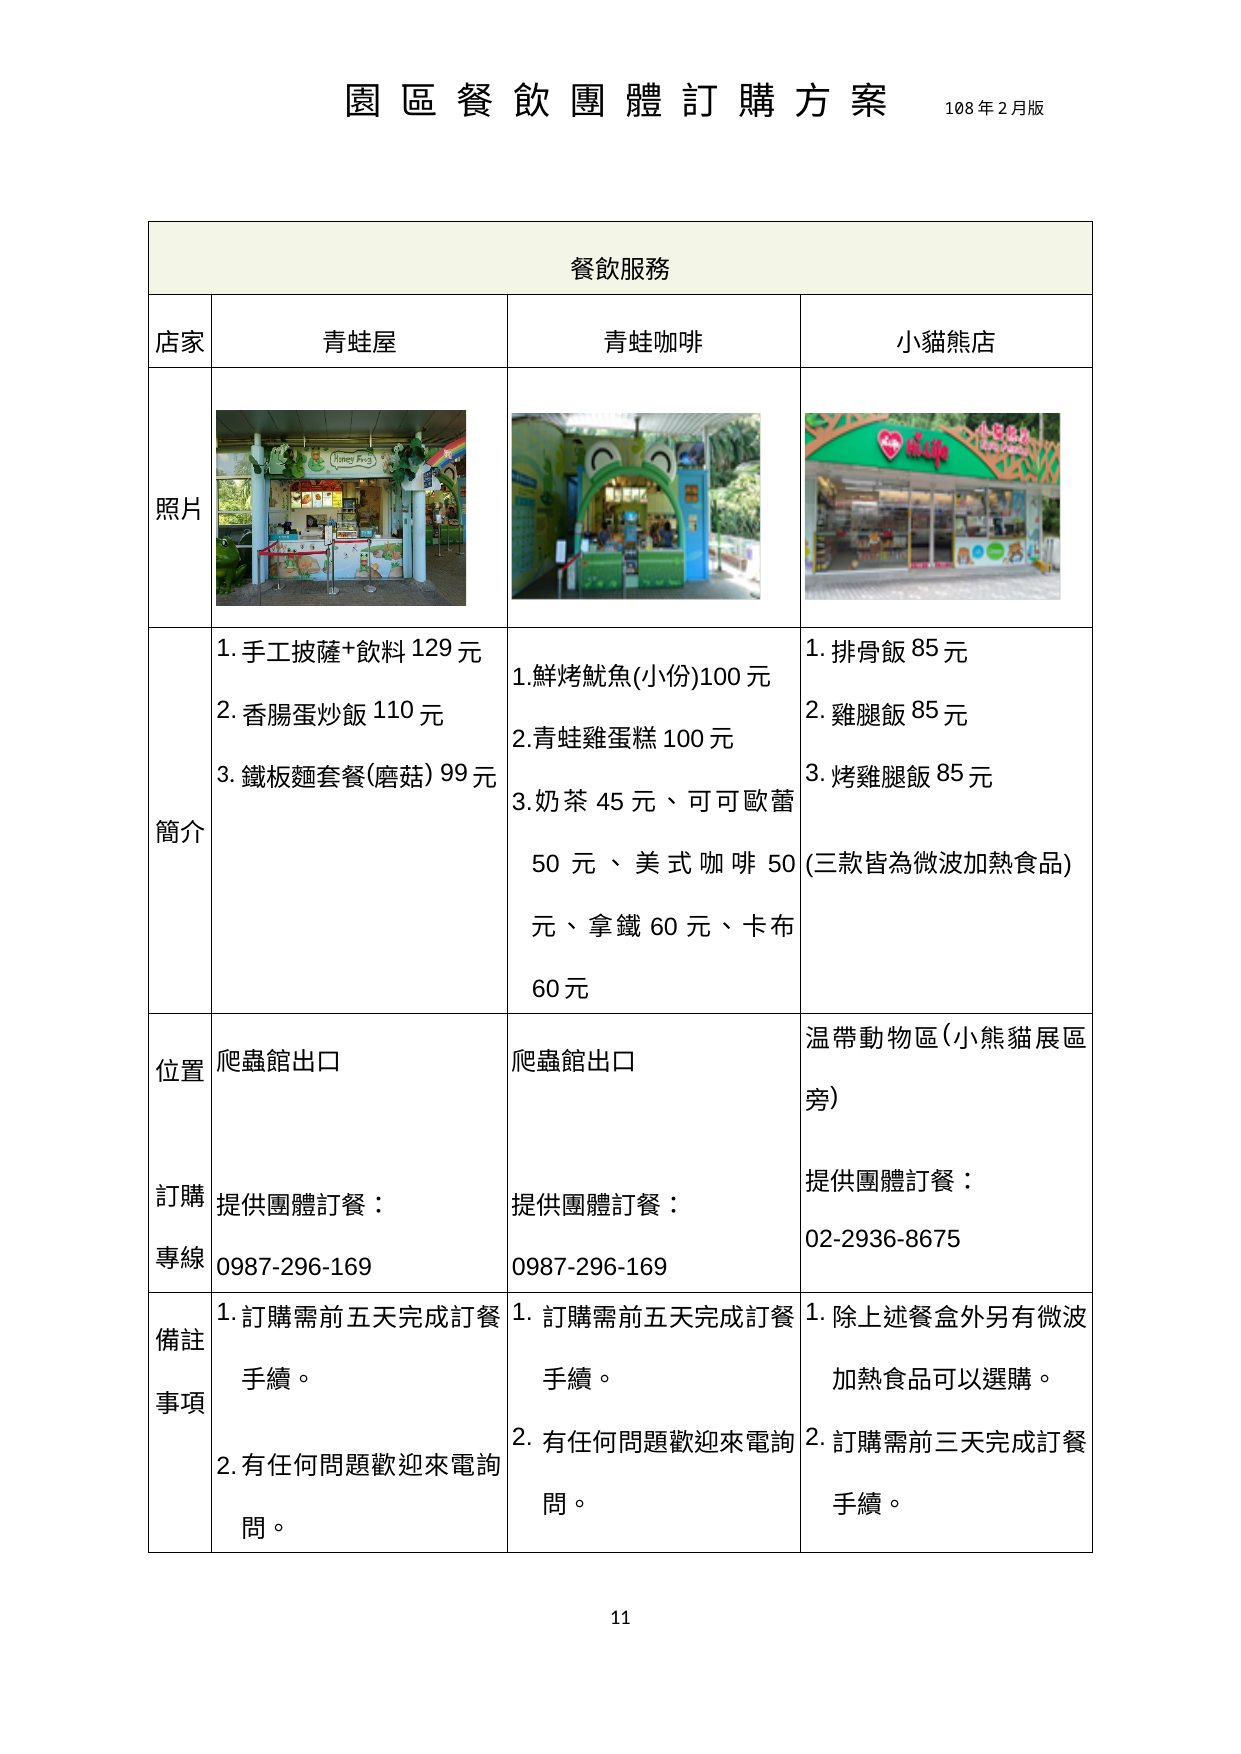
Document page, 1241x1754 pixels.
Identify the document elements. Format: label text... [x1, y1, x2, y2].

table_cell 店家 [149, 295, 211, 367]
table_cell 1.鮮烤魷魚(小份)100元 2.青蛙雞蛋糕100元 3.奶茶45元、可可歐蕾50元、美式咖啡50元、拿鐵60元、卡布60元 [508, 628, 800, 1012]
table_cell 訂購需前五天完成訂餐手續。 有任何問題歡迎來電詢問。 [212, 1293, 507, 1552]
table_header 餐飲服務 [149, 222, 1092, 294]
table_cell 照片 [149, 368, 211, 627]
table_cell 温帶動物區(小熊貓展區旁) 提供團體訂餐： 02-2936-8675 [801, 1014, 1092, 1292]
table_cell [801, 368, 1092, 627]
table_cell 青蛙咖啡 [508, 295, 800, 367]
table_cell 簡介 [149, 628, 211, 1012]
table_cell 青蛙屋 [212, 295, 507, 367]
table_cell 爬蟲館出口 提供團體訂餐： 0987-296-169 [212, 1014, 507, 1292]
table_cell 爬蟲館出口 提供團體訂餐： 0987-296-169 [508, 1014, 800, 1292]
table_cell 位置 訂購專線 [149, 1014, 211, 1292]
table_cell 除上述餐盒外另有微波加熱食品可以選購。 訂購需前三天完成訂餐手續。 有任何問題歡迎來電詢問。 [801, 1293, 1092, 1552]
table_cell [508, 368, 800, 627]
table_cell 小貓熊店 [801, 295, 1092, 367]
table_cell 排骨飯85元 雞腿飯85元 烤雞腿飯85元 (三款皆為微波加熱食品) [801, 628, 1092, 1012]
table_cell [212, 368, 507, 627]
table_cell 備註事項 [149, 1293, 211, 1552]
table_cell 手工披薩+飲料129元 香腸蛋炒飯110元 鐵板麵套餐(磨菇) 99元 [212, 628, 507, 1012]
table_cell 訂購需前五天完成訂餐手續。 有任何問題歡迎來電詢問。 [508, 1293, 800, 1552]
